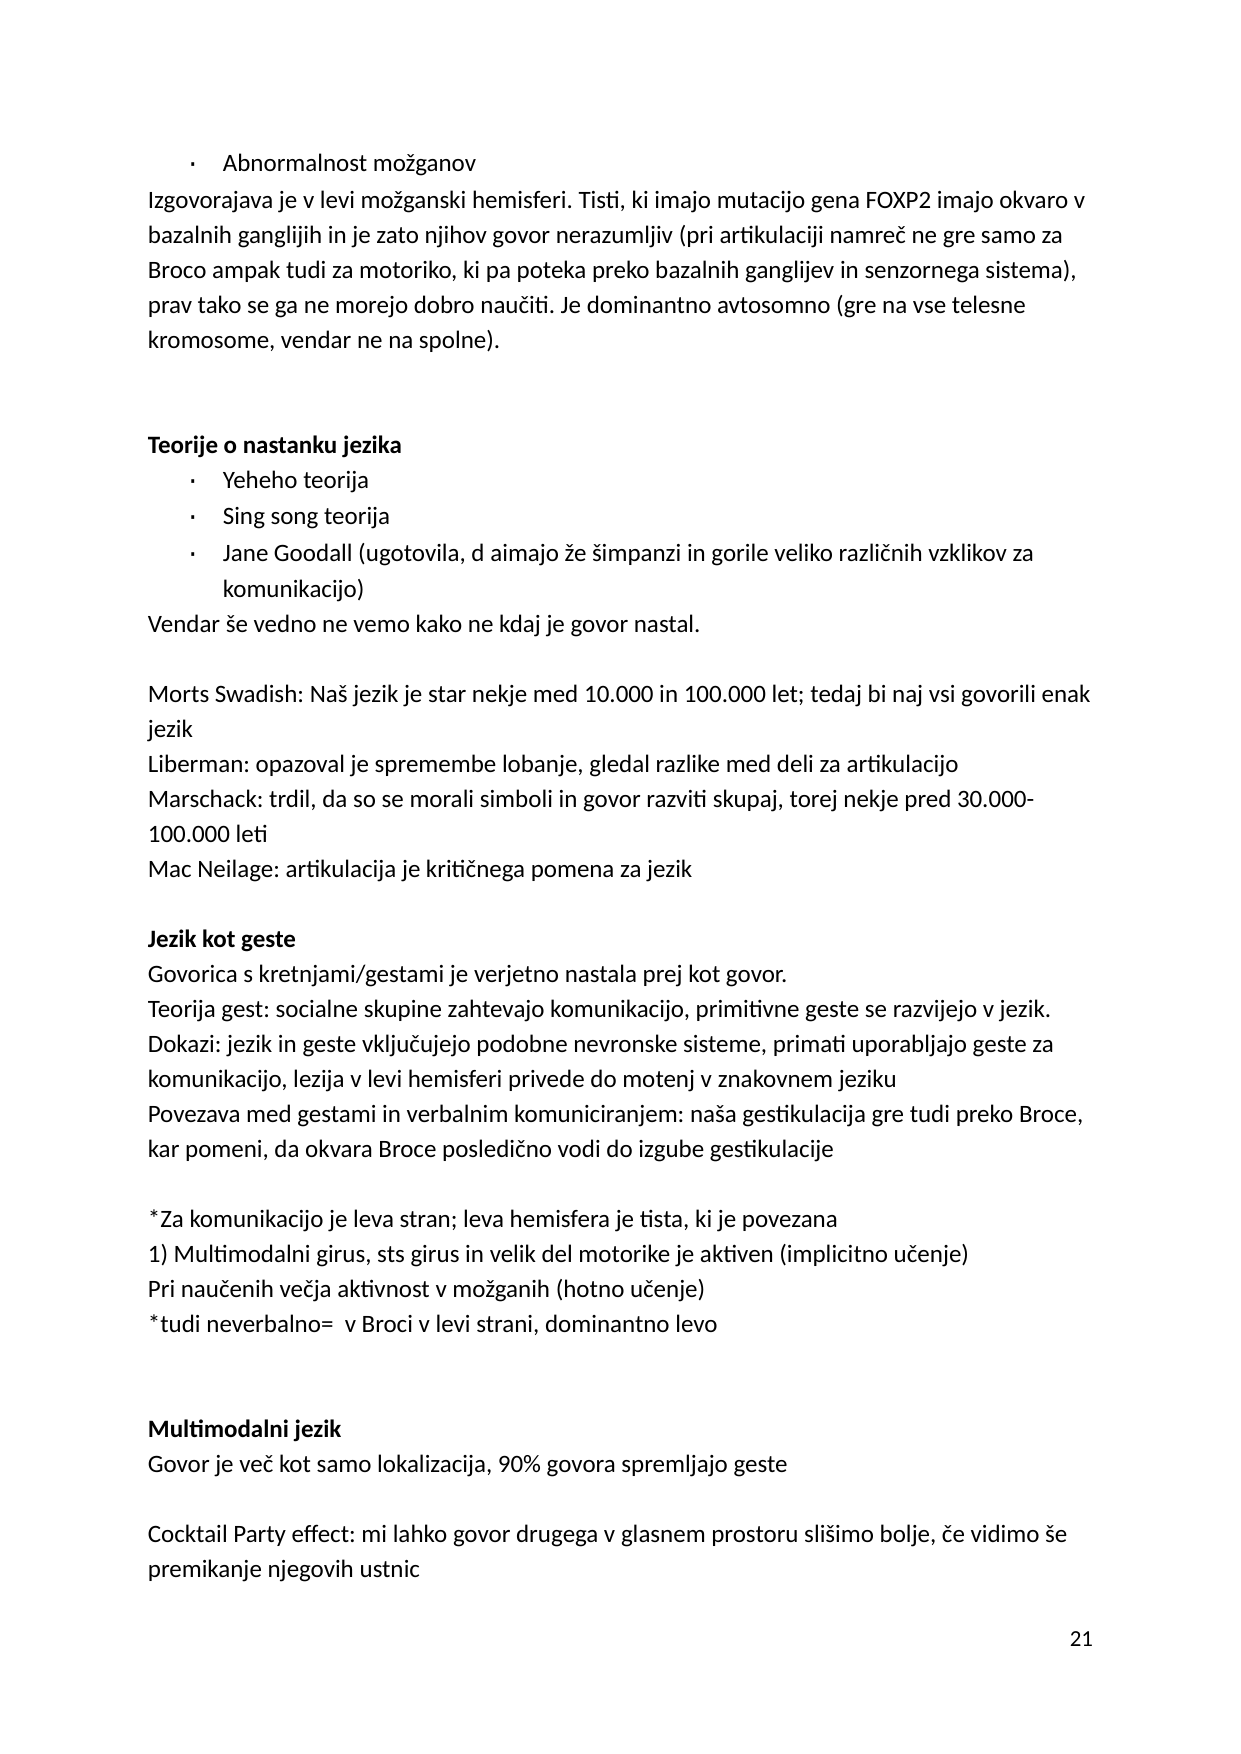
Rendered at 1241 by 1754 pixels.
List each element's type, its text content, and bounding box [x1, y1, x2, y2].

text Mac Neilage: artikulacija je kritičnega pomena za jezik [148, 853, 1093, 884]
list Yeheho teorija [185, 464, 1093, 496]
text Govorica s kretnjami/gestami je verjetno nastala prej kot govor. [148, 958, 1093, 989]
text Morts Swadish: Naš jezik je star nekje med 10.000 in 100.000 let; tedaj bi naj vsi govorili enak jezik [148, 678, 1093, 744]
text Povezava med gestami in verbalnim komuniciranjem: naša gestikulacija gre tudi preko Broce, kar pomeni, da okvara Broce posledično vodi do izgube gestikulacije [148, 1098, 1093, 1164]
text Cocktail Party effect: mi lahko govor drugega v glasnem prostoru slišimo bolje, če vidimo še premikanje njegovih ustnic [148, 1518, 1093, 1584]
text *Za komunikacijo je leva stran; leva hemisfera je tista, ki je povezana [148, 1203, 1093, 1234]
text Pri naučenih večja aktivnost v možganih (hotno učenje) [148, 1273, 1093, 1304]
text Liberman: opazoval je spremembe lobanje, gledal razlike med deli za artikulacijo [148, 748, 1093, 779]
text Marschack: trdil, da so se morali simboli in govor razviti skupaj, torej nekje pred 30.000-100.000 leti [148, 783, 1093, 849]
text Multimodalni jezik [148, 1413, 1093, 1444]
text Vendar še vedno ne vemo kako ne kdaj je govor nastal. [148, 608, 1093, 639]
text *tudi neverbalno= v Broci v levi strani, dominantno levo [148, 1308, 1093, 1339]
text 1) Multimodalni girus, sts girus in velik del motorike je aktiven (implicitno učenje) [148, 1238, 1093, 1269]
text Jezik kot geste [148, 923, 1093, 954]
text Izgovorajava je v levi možganski hemisferi. Tisti, ki imajo mutacijo gena FOXP2 imajo okvaro v bazalnih ganglijih in je zato njihov govor nerazumljiv (pri artikulaciji namreč ne gre samo za Broco ampak tudi za motoriko, ki pa poteka preko bazalnih ganglijev in senzornega sistema), prav tako se ga ne morejo dobro naučiti. Je dominantno avtosomno (gre na vse telesne kromosome, vendar ne na spolne). [148, 184, 1093, 354]
text Govor je več kot samo lokalizacija, 90% govora spremljajo geste [148, 1448, 1093, 1479]
list Abnormalnost možganov [185, 148, 1093, 179]
list Sing song teorija [185, 501, 1093, 532]
text Teorije o nastanku jezika [148, 429, 1093, 459]
list Jane Goodall (ugotovila, d aimajo že šimpanzi in gorile veliko različnih vzklikov za komunikacijo) [185, 537, 1093, 604]
text Dokazi: jezik in geste vključujejo podobne nevronske sisteme, primati uporabljajo geste za komunikacijo, lezija v levi hemisferi privede do motenj v znakovnem jeziku [148, 1028, 1093, 1094]
text Teorija gest: socialne skupine zahtevajo komunikacijo, primitivne geste se razvijejo v jezik. [148, 993, 1093, 1024]
